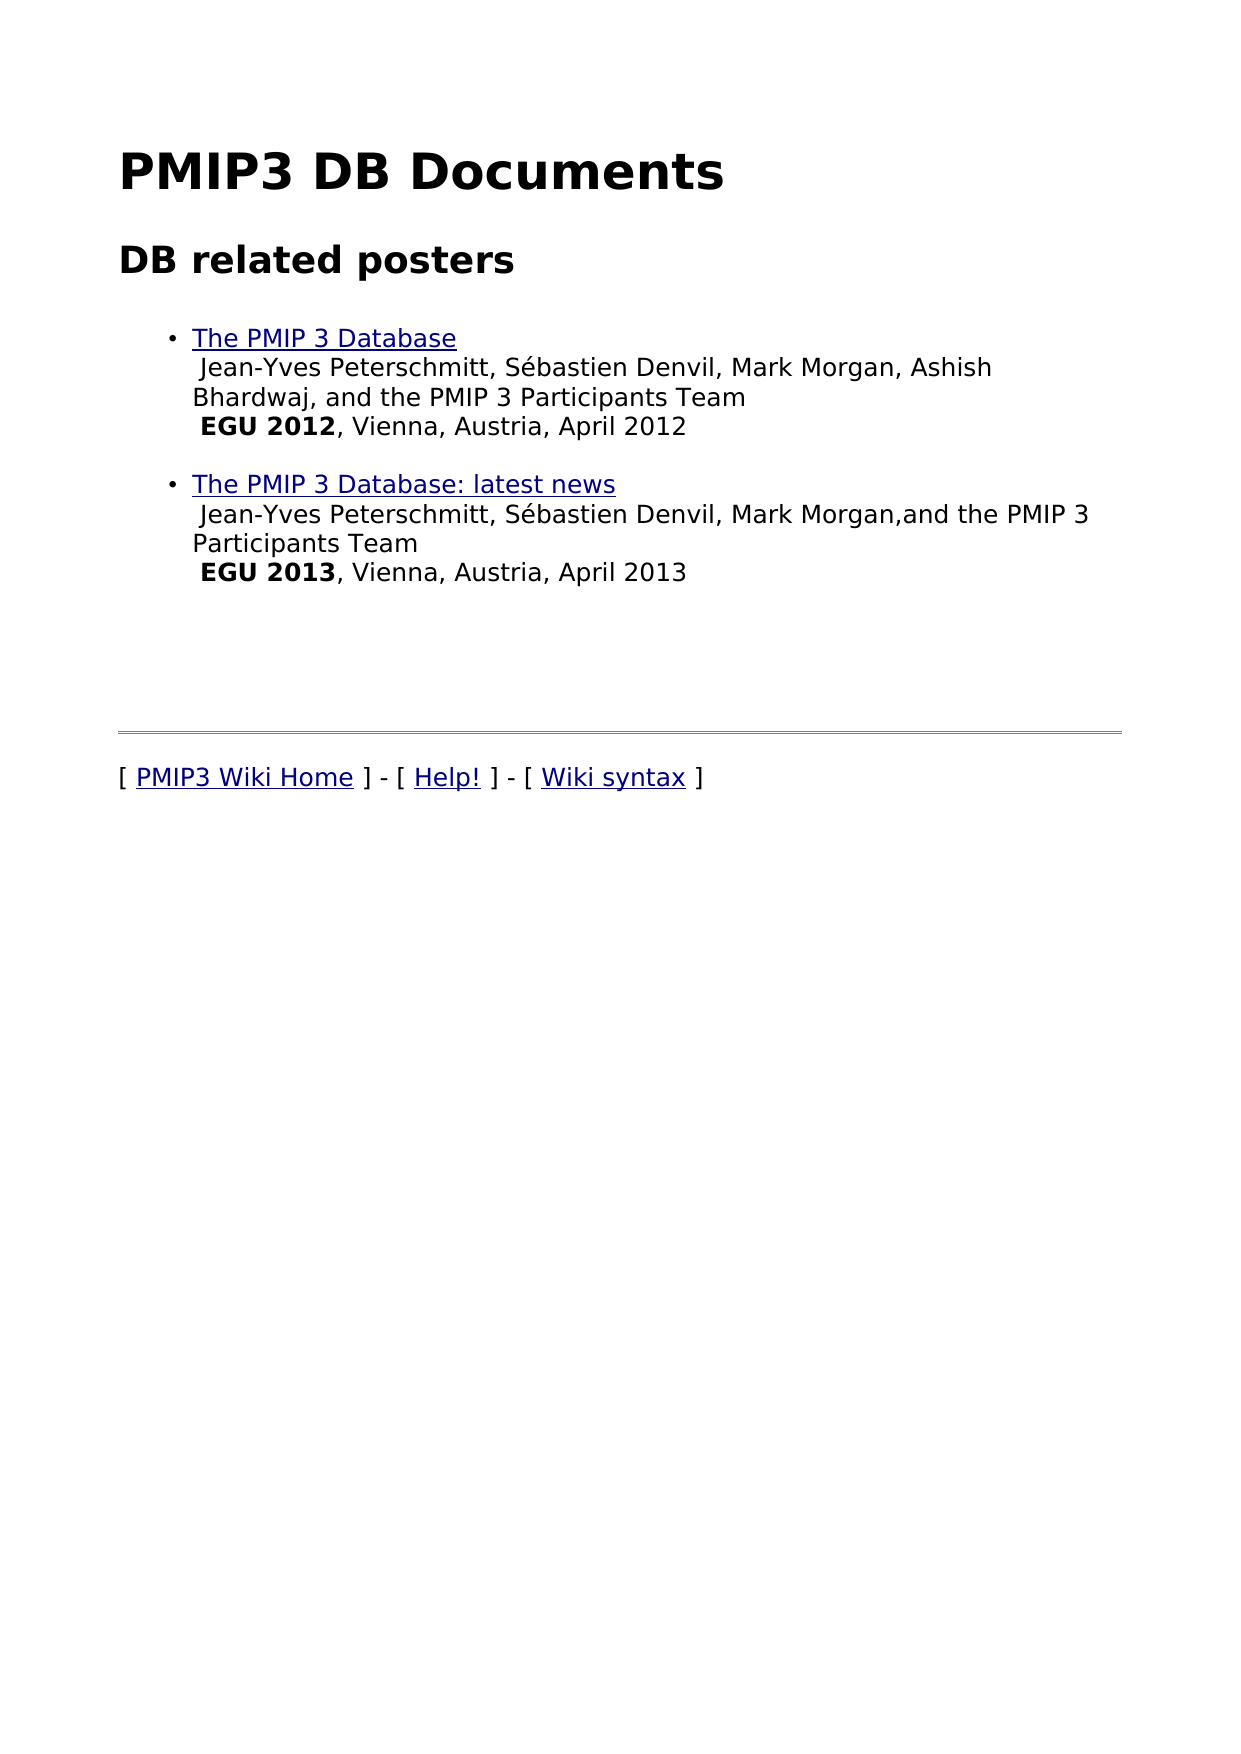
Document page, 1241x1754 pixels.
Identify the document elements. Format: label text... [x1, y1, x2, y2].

subtitle DB related posters [118, 239, 1122, 282]
list The PMIP 3 Database: latest news Jean-Yves Peterschmitt, Sébastien Denvil, Mark Morgan,and the PMIP 3 Participants Team EGU 2013, Vienna, Austria, April 2013 [177, 471, 1122, 587]
list The PMIP 3 Database Jean-Yves Peterschmitt, Sébastien Denvil, Mark Morgan, Ashish Bhardwaj, and the PMIP 3 Participants Team EGU 2012, Vienna, Austria, April 2012 [177, 324, 1122, 441]
subtitle PMIP3 DB Documents [118, 143, 1122, 201]
text [ PMIP3 Wiki Home ] - [ Help! ] - [ Wiki syntax ] [118, 763, 1122, 792]
